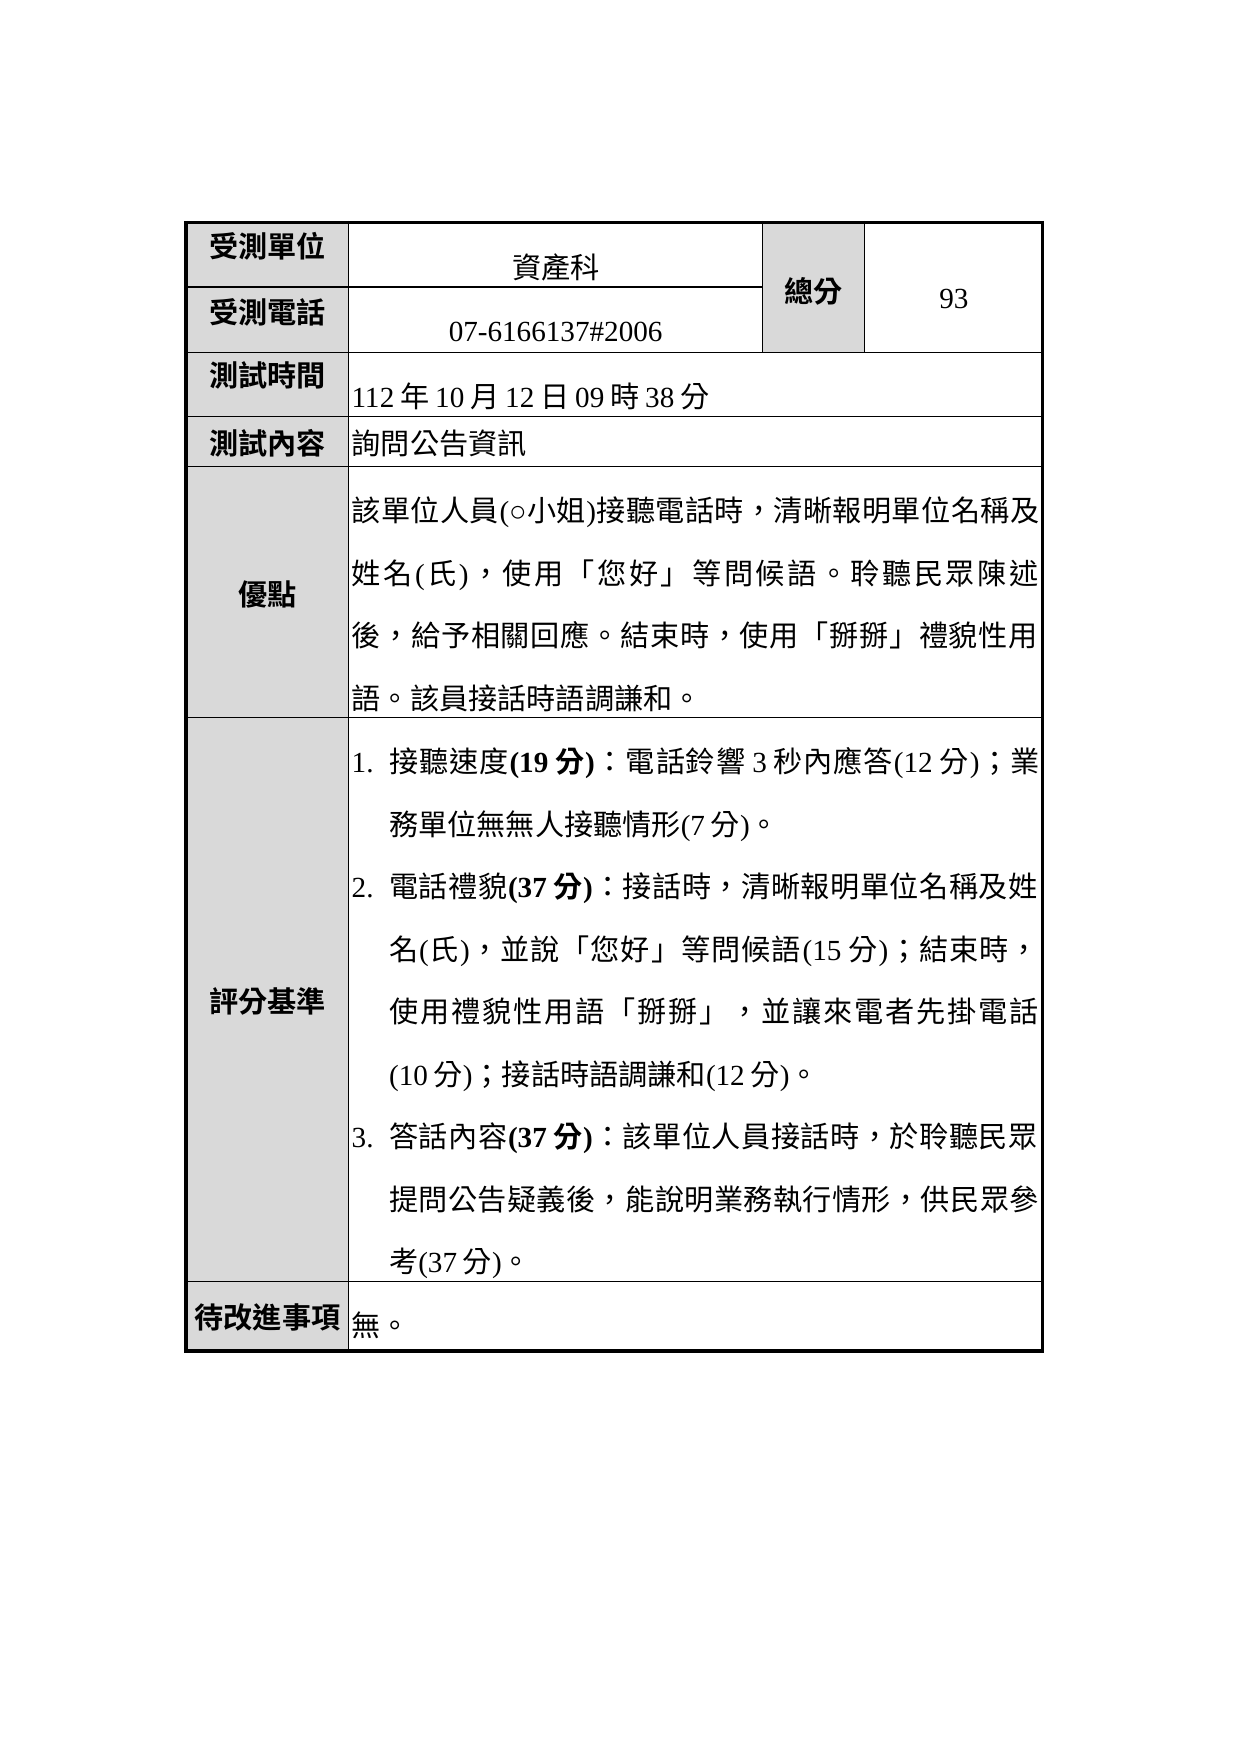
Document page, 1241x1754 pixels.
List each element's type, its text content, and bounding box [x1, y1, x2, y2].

table_cell 受測電話 [188, 288, 348, 352]
table_cell 接聽速度(19分)：電話鈴響3秒內應答(12分)；業務單位無無人接聽情形(7分)。 電話禮貌(37分)：接話時，清晰報明單位名稱及姓名(氏)，並說「您好」等問候語(15分)；結束時，使用禮貌性用語「掰掰」，並讓來電者先掛電話(10分)；接話時語調謙和(12分)。 答話內容(37分)：該單位人員接話時，於聆聽民眾提問公告疑義後，能說明業務執行情形，供民眾參考(37分)。 [349, 718, 1041, 1281]
table_cell 測試內容 [188, 417, 348, 466]
table_header 總分 [763, 224, 864, 352]
table_cell 評分基準 [188, 718, 348, 1281]
table_cell 無。 [349, 1282, 1041, 1349]
table_cell 07-6166137#2006 [349, 288, 762, 352]
table_cell 測試時間 [188, 353, 348, 416]
table_header 資產科 [349, 224, 762, 286]
table_cell 待改進事項 [188, 1282, 348, 1349]
table_header 93 [865, 224, 1041, 352]
table_cell 112年10月12日09時38分 [349, 353, 1041, 416]
table_cell 詢問公告資訊 [349, 417, 1041, 466]
table_cell 優點 [188, 467, 348, 717]
table_header 受測單位 [188, 224, 348, 286]
table_cell 該單位人員(○小姐)接聽電話時，清晰報明單位名稱及姓名(氏)，使用「您好」等問候語。聆聽民眾陳述後，給予相關回應。結束時，使用「掰掰」禮貌性用語。該員接話時語調謙和。 [349, 467, 1041, 717]
